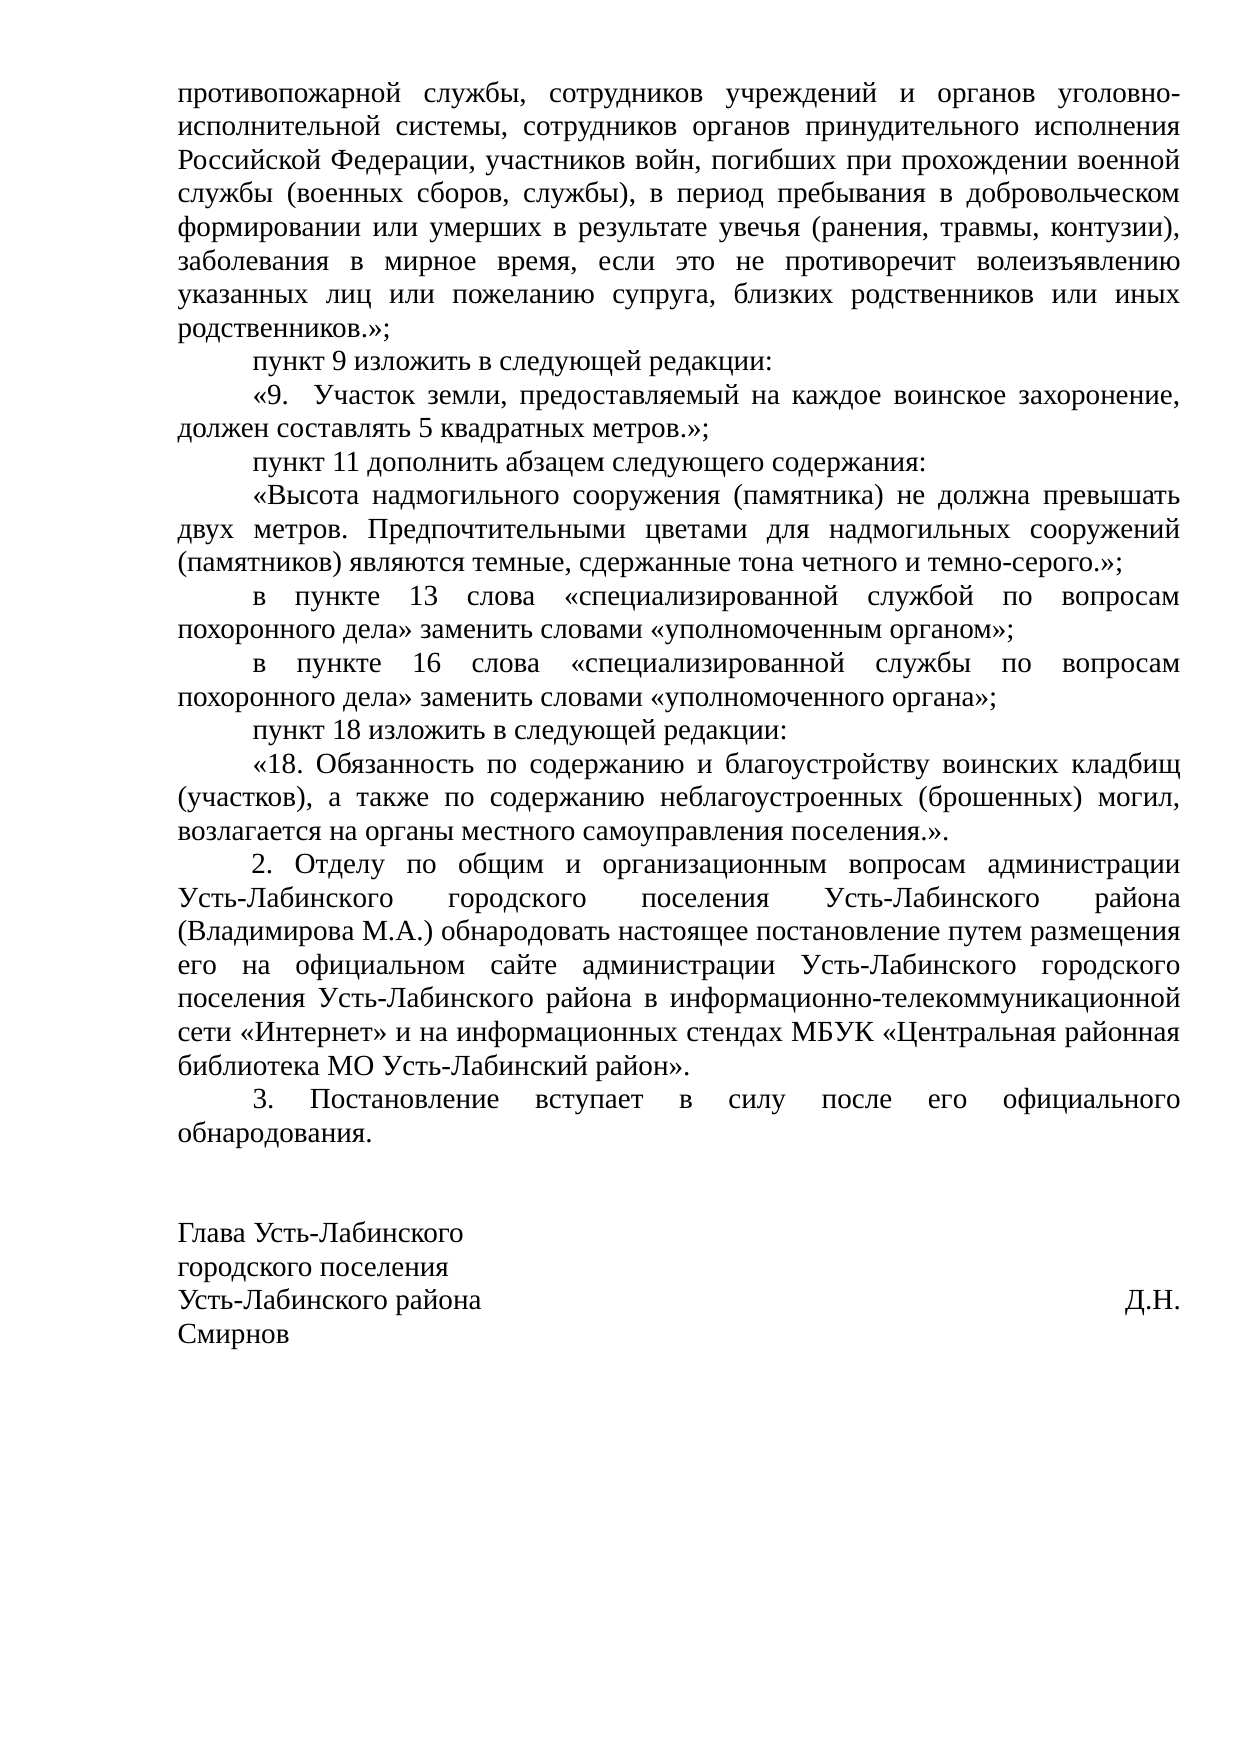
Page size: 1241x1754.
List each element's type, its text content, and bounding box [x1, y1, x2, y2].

text пункт 9 изложить в следующей редакции: [252, 343, 1181, 377]
text противопожарной службы, сотрудников учреждений и органов уголовно-исполнительной системы, сотрудников органов принудительного исполнения Российской Федерации, участников войн, погибших при прохождении военной службы (военных сборов, службы), в период пребывания в добровольческом формировании или умерших в результате увечья (ранения, травмы, контузии), заболевания в мирное время, если это не противоречит волеизъявлению указанных лиц или пожеланию супруга, близких родственников или иных родственников.»; [177, 75, 1181, 343]
text «Высота надмогильного сооружения (памятника) не должна превышать двух метров. Предпочтительными цветами для надмогильных сооружений (памятников) являются темные, сдержанные тона четного и темно-серого.»; [177, 477, 1181, 578]
text пункт 11 дополнить абзацем следующего содержания: [177, 444, 1181, 477]
text «18. Обязанность по содержанию и благоустройству воинских кладбищ (участков), а также по содержанию неблагоустроенных (брошенных) могил, возлагается на органы местного самоуправления поселения.». [177, 746, 1181, 846]
text 3. Постановление вступает в силу после его официального обнародования. [177, 1081, 1181, 1148]
text Глава Усть-Лабинского [177, 1215, 1181, 1249]
text в пункте 16 слова «специализированной службы по вопросам похоронного дела» заменить словами «уполномоченного органа»; [177, 645, 1181, 712]
text 2. Отделу по общим и организационным вопросам администрации Усть-Лабинского городского поселения Усть-Лабинского района (Владимирова М.А.) обнародовать настоящее постановление путем размещения его на официальном сайте администрации Усть-Лабинского городского поселения Усть-Лабинского района в информационно-телекоммуникационной сети «Интернет» и на информационных стендах МБУК «Центральная районная библиотека МО Усть-Лабинский район». [177, 846, 1181, 1081]
text Усть-Лабинского района Д.Н. Смирнов [177, 1282, 1181, 1349]
text пункт 18 изложить в следующей редакции: [177, 712, 1181, 746]
text городского поселения [177, 1249, 1181, 1282]
text «9. Участок земли, предоставляемый на каждое воинское захоронение, должен составлять 5 квадратных метров.»; [177, 377, 1181, 444]
text в пункте 13 слова «специализированной службой по вопросам похоронного дела» заменить словами «уполномоченным органом»; [177, 578, 1181, 645]
